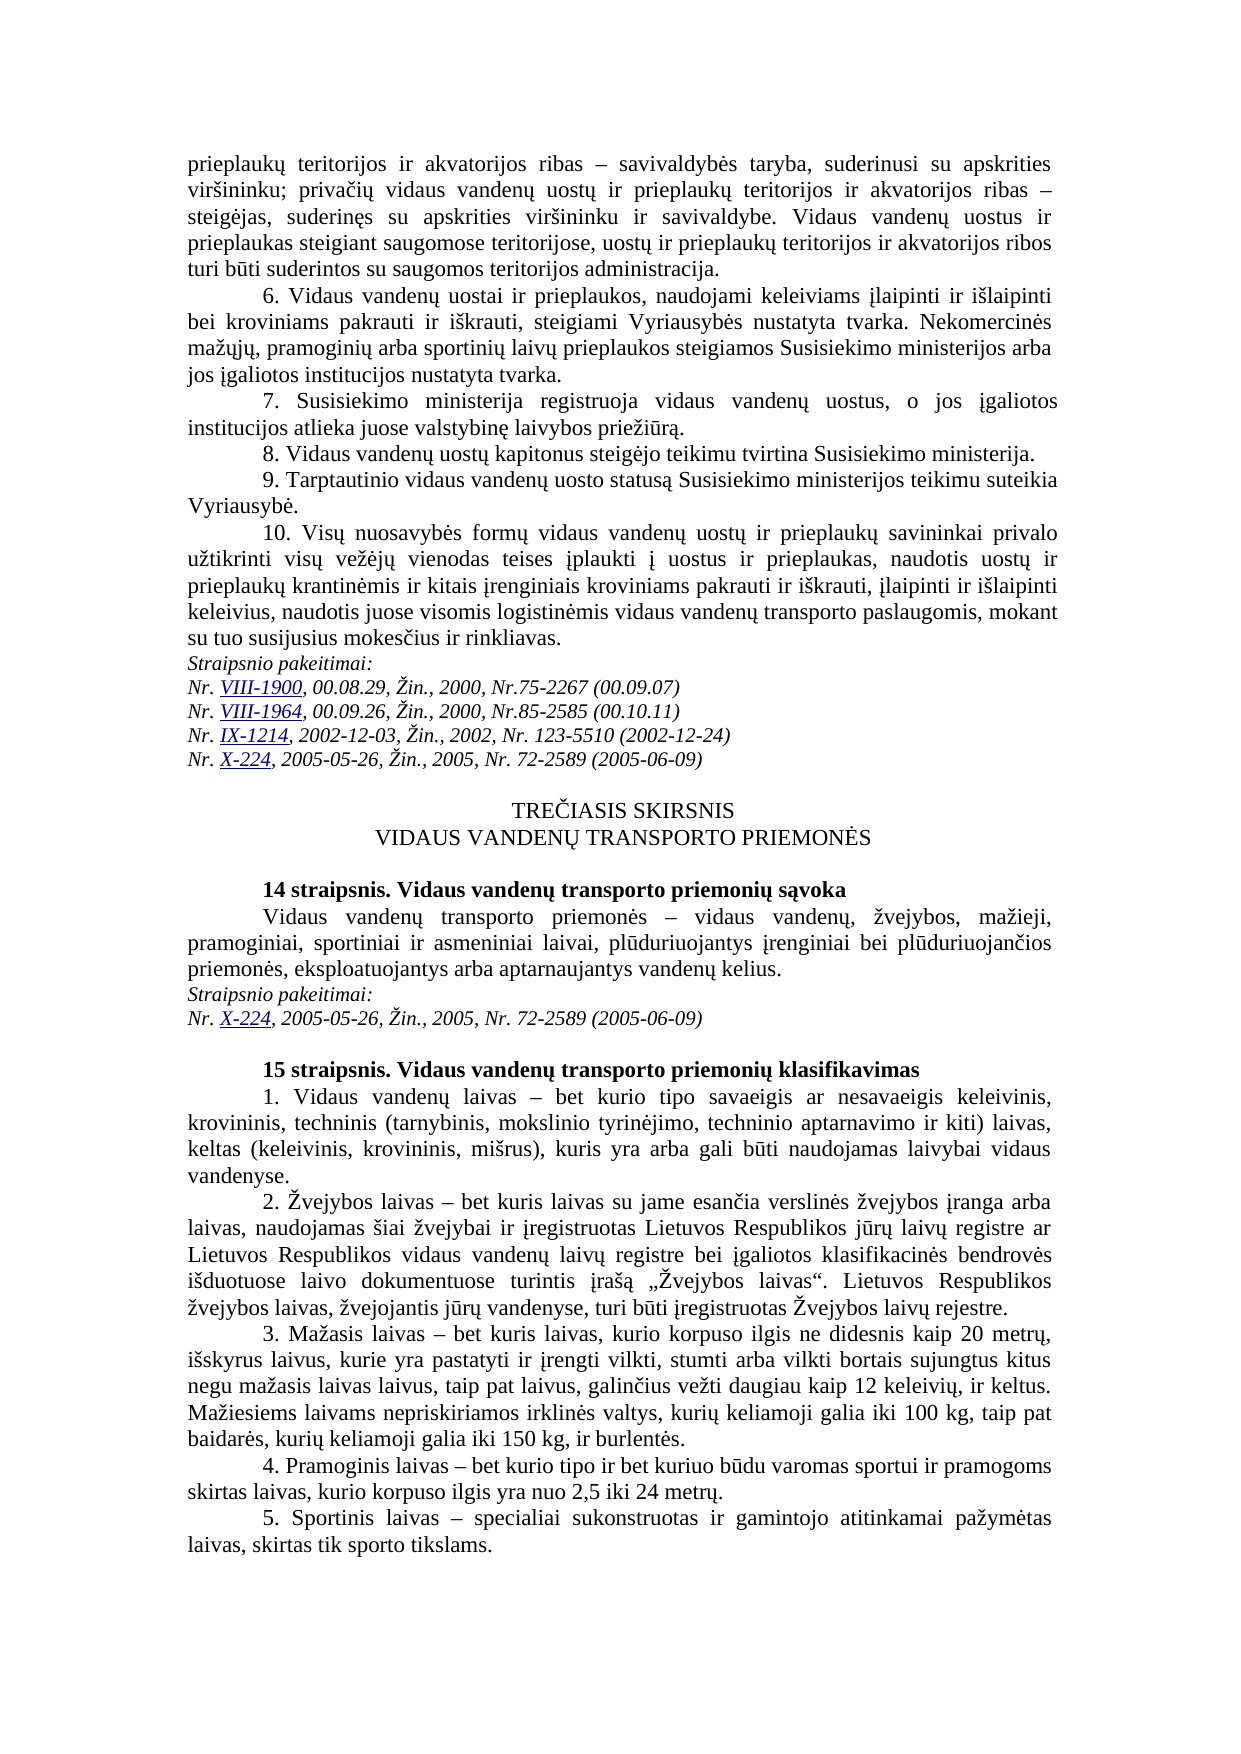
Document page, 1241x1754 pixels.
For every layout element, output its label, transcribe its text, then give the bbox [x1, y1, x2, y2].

text TREČIASIS SKIRSNIS [187, 797, 1059, 824]
text 7. Susisiekimo ministerija registruoja vidaus vandenų uostus, o jos įgaliotos institucijos atlieka juose valstybinę laivybos priežiūrą. [187, 387, 1059, 440]
text Nr. X-224, 2005-05-26, Žin., 2005, Nr. 72-2589 (2005-06-09) [187, 1006, 1053, 1030]
text VIDAUS VANDENŲ TRANSPORTO PRIEMONĖS [187, 824, 1059, 850]
text Straipsnio pakeitimai: [187, 982, 1059, 1006]
text Nr. IX-1214, 2002-12-03, Žin., 2002, Nr. 123-5510 (2002-12-24) [187, 723, 1059, 747]
text 14 straipsnis. Vidaus vandenų transporto priemonių sąvoka [187, 876, 1053, 903]
text 10. Visų nuosavybės formų vidaus vandenų uostų ir prieplaukų savininkai privalo užtikrinti visų vežėjų vienodas teises įplaukti į uostus ir prieplaukas, naudotis uostų ir prieplaukų krantinėmis ir kitais įrenginiais kroviniams pakrauti ir iškrauti, įlaipinti ir išlaipinti keleivius, naudotis juose visomis logistinėmis vidaus vandenų transporto paslaugomis, mokant su tuo susijusius mokesčius ir rinkliavas. [187, 519, 1059, 651]
text Nr. VIII-1900, 00.08.29, Žin., 2000, Nr.75-2267 (00.09.07) [187, 675, 1059, 699]
text 6. Vidaus vandenų uostai ir prieplaukos, naudojami keleiviams įlaipinti ir išlaipinti bei kroviniams pakrauti ir iškrauti, steigiami Vyriausybės nustatyta tvarka. Nekomercinės mažųjų, pramoginių arba sportinių laivų prieplaukos steigiamos Susisiekimo ministerijos arba jos įgaliotos institucijos nustatyta tvarka. [187, 282, 1053, 387]
text 4. Pramoginis laivas – bet kurio tipo ir bet kuriuo būdu varomas sportui ir pramogoms skirtas laivas, kurio korpuso ilgis yra nuo 2,5 iki 24 metrų. [187, 1452, 1053, 1504]
text prieplaukų teritorijos ir akvatorijos ribas – savivaldybės taryba, suderinusi su apskrities viršininku; privačių vidaus vandenų uostų ir prieplaukų teritorijos ir akvatorijos ribas – steigėjas, suderinęs su apskrities viršininku ir savivaldybe. Vidaus vandenų uostus ir prieplaukas steigiant saugomose teritorijose, uostų ir prieplaukų teritorijos ir akvatorijos ribos turi būti suderintos su saugomos teritorijos administracija. [187, 150, 1053, 282]
text 15 straipsnis. Vidaus vandenų transporto priemonių klasifikavimas [187, 1056, 1053, 1083]
text 3. Mažasis laivas – bet kuris laivas, kurio korpuso ilgis ne didesnis kaip 20 metrų, išskyrus laivus, kurie yra pastatyti ir įrengti vilkti, stumti arba vilkti bortais sujungtus kitus negu mažasis laivas laivus, taip pat laivus, galinčius vežti daugiau kaip 12 keleivių, ir keltus. Mažiesiems laivams nepriskiriamos irklinės valtys, kurių keliamoji galia iki 100 kg, taip pat baidarės, kurių keliamoji galia iki 150 kg, ir burlentės. [187, 1320, 1053, 1452]
text 8. Vidaus vandenų uostų kapitonus steigėjo teikimu tvirtina Susisiekimo ministerija. [187, 440, 1059, 466]
text Nr. X-224, 2005-05-26, Žin., 2005, Nr. 72-2589 (2005-06-09) [187, 747, 1053, 771]
text Vidaus vandenų transporto priemonės – vidaus vandenų, žvejybos, mažieji, pramoginiai, sportiniai ir asmeniniai laivai, plūduriuojantys įrenginiai bei plūduriuojančios priemonės, eksploatuojantys arba aptarnaujantys vandenų kelius. [187, 903, 1053, 982]
text 5. Sportinis laivas – specialiai sukonstruotas ir gamintojo atitinkamai pažymėtas laivas, skirtas tik sporto tikslams. [187, 1504, 1053, 1557]
text Nr. VIII-1964, 00.09.26, Žin., 2000, Nr.85-2585 (00.10.11) [187, 699, 1059, 723]
text Straipsnio pakeitimai: [187, 651, 1059, 675]
text 2. Žvejybos laivas – bet kuris laivas su jame esančia verslinės žvejybos įranga arba laivas, naudojamas šiai žvejybai ir įregistruotas Lietuvos Respublikos jūrų laivų registre ar Lietuvos Respublikos vidaus vandenų laivų registre bei įgaliotos klasifikacinės bendrovės išduotuose laivo dokumentuose turintis įrašą „Žvejybos laivas“. Lietuvos Respublikos žvejybos laivas, žvejojantis jūrų vandenyse, turi būti įregistruotas Žvejybos laivų rejestre. [187, 1188, 1053, 1320]
text 1. Vidaus vandenų laivas – bet kurio tipo savaeigis ar nesavaeigis keleivinis, krovininis, techninis (tarnybinis, mokslinio tyrinėjimo, techninio aptarnavimo ir kiti) laivas, keltas (keleivinis, krovininis, mišrus), kuris yra arba gali būti naudojamas laivybai vidaus vandenyse. [187, 1083, 1053, 1188]
text 9. Tarptautinio vidaus vandenų uosto statusą Susisiekimo ministerijos teikimu suteikia Vyriausybė. [187, 466, 1059, 519]
